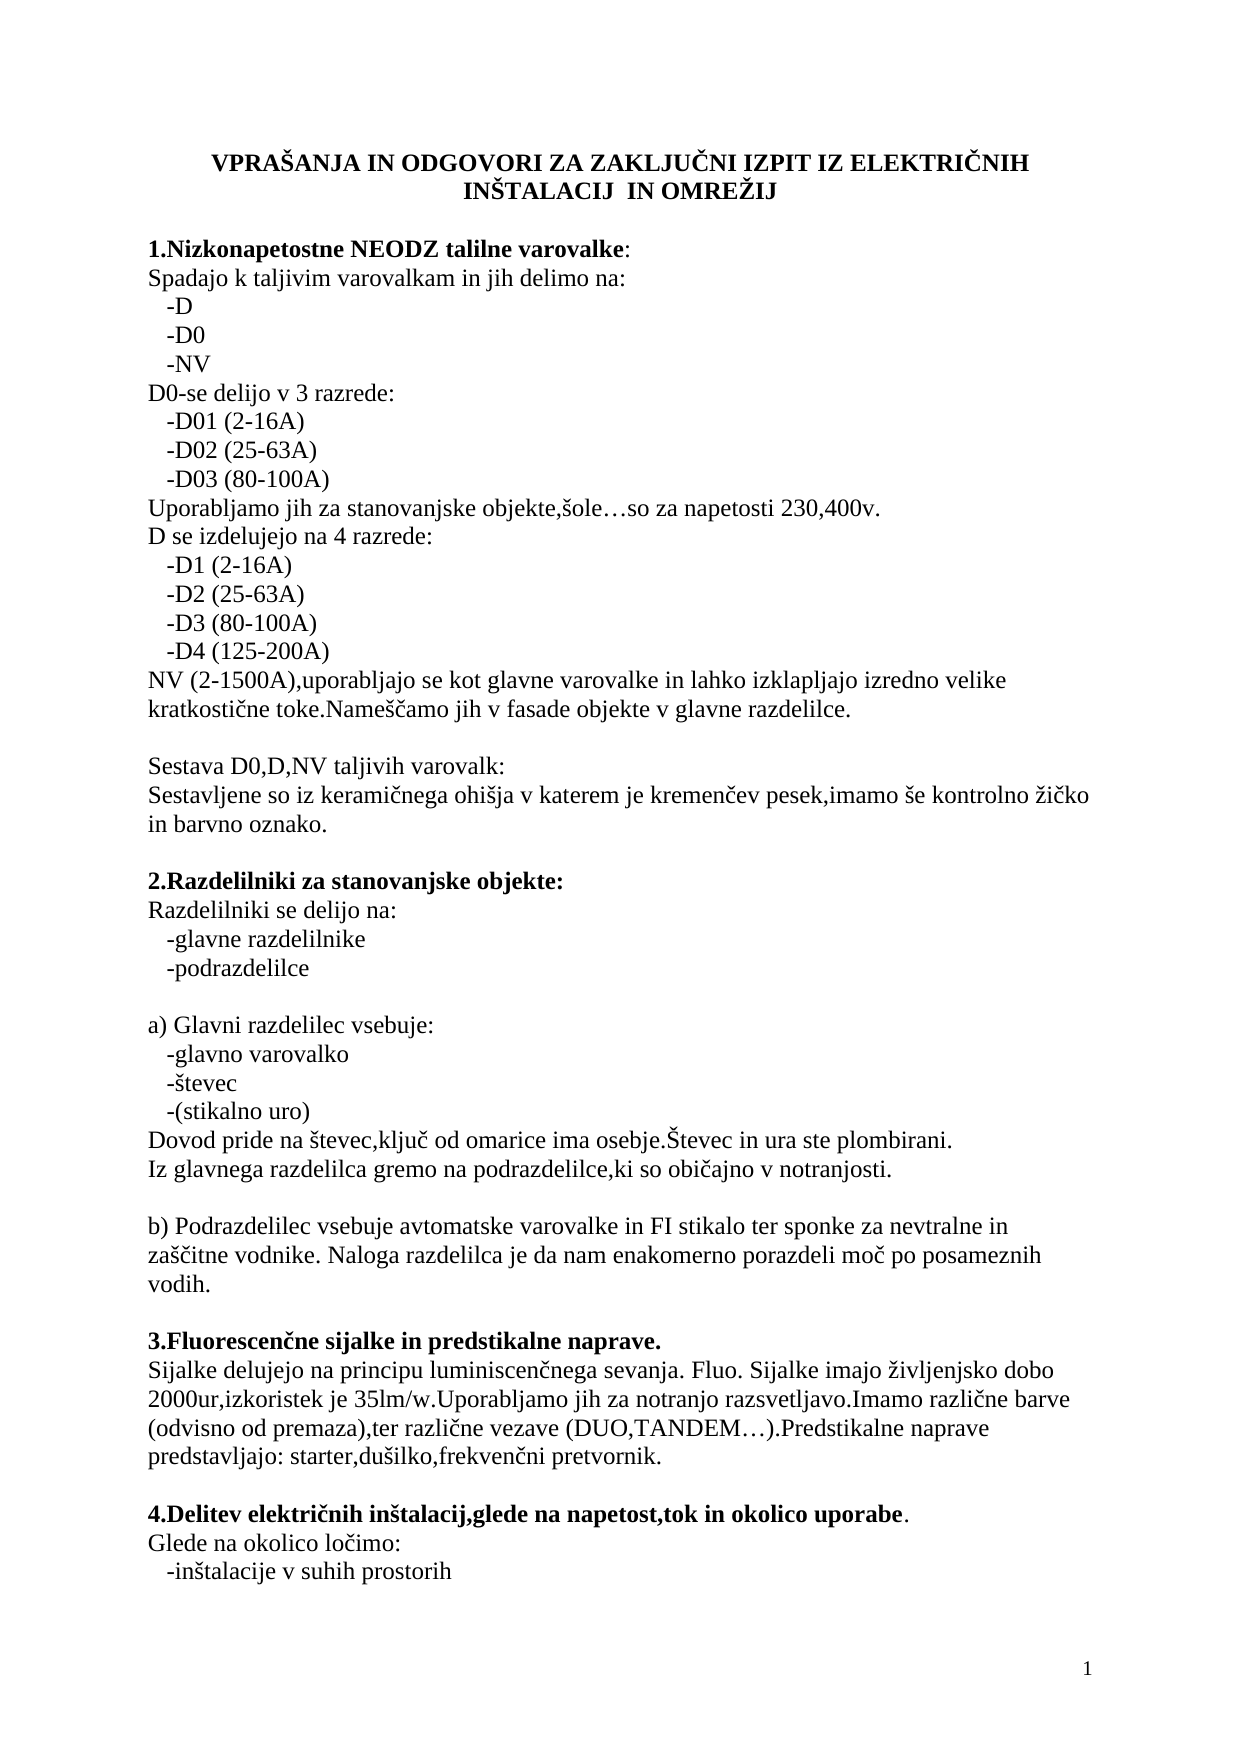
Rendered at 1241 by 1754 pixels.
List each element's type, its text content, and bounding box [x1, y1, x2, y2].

text -inštalacije v suhih prostorih [148, 1556, 1093, 1585]
text 1.Nizkonapetostne NEODZ talilne varovalke: [148, 234, 1093, 263]
text -D03 (80-100A) [148, 464, 1093, 493]
text -D0 [148, 320, 1093, 349]
text -D4 (125-200A) [148, 636, 1093, 665]
text D se izdelujejo na 4 razrede: [148, 521, 1093, 550]
text Iz glavnega razdelilca gremo na podrazdelilce,ki so običajno v notranjosti. [148, 1154, 1093, 1183]
text Sestavljene so iz keramičnega ohišja v katerem je kremenčev pesek,imamo še kontrolno žičko in barvno oznako. [148, 780, 1093, 838]
text -D2 (25-63A) [148, 579, 1093, 608]
text -D02 (25-63A) [148, 435, 1093, 464]
text -glavne razdelilnike [148, 924, 1093, 953]
text -podrazdelilce [148, 953, 1093, 981]
text -D3 (80-100A) [148, 608, 1093, 636]
text a) Glavni razdelilec vsebuje: [148, 1010, 1093, 1039]
text Spadajo k taljivim varovalkam in jih delimo na: [148, 263, 1093, 291]
text 2.Razdelilniki za stanovanjske objekte: [148, 866, 1093, 895]
text -(stikalno uro) [148, 1096, 1093, 1125]
text 3.Fluorescenčne sijalke in predstikalne naprave. [148, 1326, 1093, 1355]
text NV (2-1500A),uporabljajo se kot glavne varovalke in lahko izklapljajo izredno velike kratkostične toke.Nameščamo jih v fasade objekte v glavne razdelilce. [148, 665, 1093, 723]
text Glede na okolico ločimo: [148, 1528, 1093, 1556]
text Razdelilniki se delijo na: [148, 895, 1093, 924]
text Sijalke delujejo na principu luminiscenčnega sevanja. Fluo. Sijalke imajo življenjsko dobo 2000ur,izkoristek je 35lm/w.Uporabljamo jih za notranjo razsvetljavo.Imamo različne barve (odvisno od premaza),ter različne vezave (DUO,TANDEM…).Predstikalne naprave predstavljajo: starter,dušilko,frekvenčni pretvornik. [148, 1355, 1093, 1470]
text D0-se delijo v 3 razrede: [148, 378, 1093, 406]
text Sestava D0,D,NV taljivih varovalk: [148, 751, 1093, 780]
text -NV [148, 349, 1093, 378]
text -števec [148, 1068, 1093, 1096]
text -D [148, 291, 1093, 320]
text -glavno varovalko [148, 1039, 1093, 1068]
text Dovod pride na števec,ključ od omarice ima osebje.Števec in ura ste plombirani. [148, 1125, 1093, 1154]
text Uporabljamo jih za stanovanjske objekte,šole…so za napetosti 230,400v. [148, 493, 1093, 521]
text VPRAŠANJA IN ODGOVORI ZA ZAKLJUČNI IZPIT IZ ELEKTRIČNIH INŠTALACIJ IN OMREŽIJ [148, 148, 1093, 205]
text -D01 (2-16A) [148, 406, 1093, 435]
text 4.Delitev električnih inštalacij,glede na napetost,tok in okolico uporabe. [148, 1499, 1093, 1528]
text b) Podrazdelilec vsebuje avtomatske varovalke in FI stikalo ter sponke za nevtralne in zaščitne vodnike. Naloga razdelilca je da nam enakomerno porazdeli moč po posameznih vodih. [148, 1211, 1093, 1298]
text -D1 (2-16A) [148, 550, 1093, 579]
